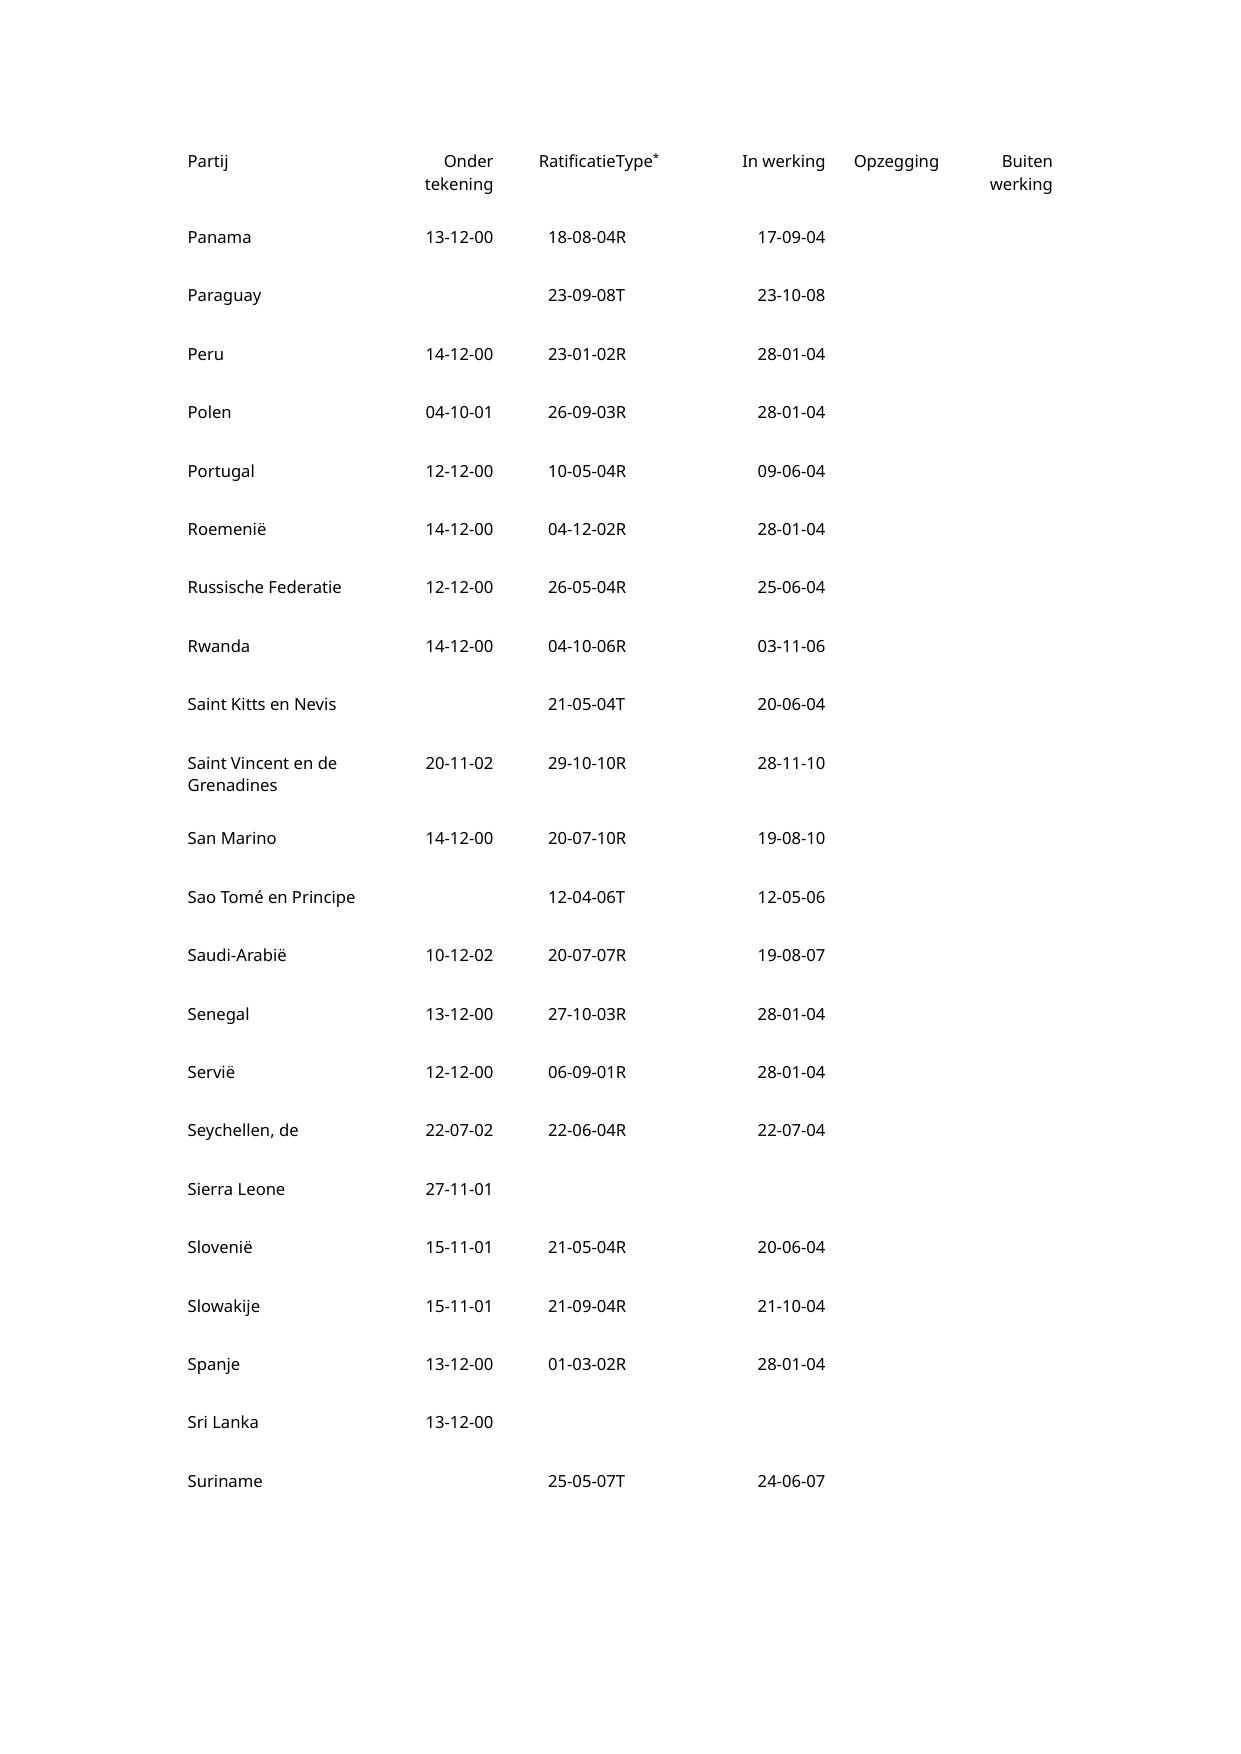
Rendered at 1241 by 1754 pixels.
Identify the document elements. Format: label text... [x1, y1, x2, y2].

table_cell 10-05-04 [493, 459, 616, 518]
table_cell 06-09-01 [493, 1061, 616, 1119]
table_cell Senegal [188, 1002, 371, 1061]
table_cell Russische Federatie [188, 576, 371, 634]
table_cell [825, 284, 939, 342]
table_cell [939, 1178, 1053, 1236]
table_cell Saint Vincent en de Grenadines [188, 751, 371, 827]
table_cell 04-10-06 [493, 635, 616, 693]
table_cell 20-11-02 [371, 751, 493, 827]
table_cell 25-05-07 [493, 1470, 616, 1528]
table_cell R [616, 1061, 703, 1119]
table_cell [825, 576, 939, 634]
table_cell [825, 459, 939, 518]
table_cell [939, 751, 1053, 827]
table_cell [825, 1353, 939, 1411]
table_cell 13-12-00 [371, 1002, 493, 1061]
table_cell Sierra Leone [188, 1178, 371, 1236]
table_cell [825, 693, 939, 751]
table_header Buiten werking [939, 150, 1053, 225]
table_cell 20-07-07 [493, 944, 616, 1002]
table_cell 28-01-04 [703, 342, 825, 401]
table_cell 04-10-01 [371, 401, 493, 459]
table_cell 22-07-04 [703, 1119, 825, 1177]
table_cell 28-01-04 [703, 518, 825, 576]
table_cell 17-09-04 [703, 225, 825, 284]
table_cell R [616, 827, 703, 885]
table_cell Spanje [188, 1353, 371, 1411]
table_cell Paraguay [188, 284, 371, 342]
table_cell R [616, 1002, 703, 1061]
table_cell R [616, 751, 703, 827]
table_cell 23-01-02 [493, 342, 616, 401]
table_cell R [616, 225, 703, 284]
table_cell 28-01-04 [703, 1002, 825, 1061]
table_cell [939, 1470, 1053, 1528]
table_cell 13-12-00 [371, 1353, 493, 1411]
table_cell R [616, 1294, 703, 1353]
table_cell R [616, 459, 703, 518]
table_cell Saint Kitts en Nevis [188, 693, 371, 751]
table_cell Slowakije [188, 1294, 371, 1353]
table_cell [939, 1119, 1053, 1177]
table_cell 22-06-04 [493, 1119, 616, 1177]
table_cell [825, 1002, 939, 1061]
table_cell [616, 1411, 703, 1469]
table_cell T [616, 885, 703, 944]
table_cell [939, 693, 1053, 751]
table_cell 09-06-04 [703, 459, 825, 518]
table_cell 03-11-06 [703, 635, 825, 693]
table_cell 28-01-04 [703, 1061, 825, 1119]
table_cell [371, 1470, 493, 1528]
table_cell 26-05-04 [493, 576, 616, 634]
table_cell [493, 1411, 616, 1469]
table_cell [825, 827, 939, 885]
table_cell 25-06-04 [703, 576, 825, 634]
table_cell 12-12-00 [371, 1061, 493, 1119]
table_cell T [616, 693, 703, 751]
table_cell Portugal [188, 459, 371, 518]
table_cell 28-01-04 [703, 401, 825, 459]
table_cell [825, 1119, 939, 1177]
table_cell 28-01-04 [703, 1353, 825, 1411]
table_header Partij [188, 150, 371, 225]
table_cell 21-09-04 [493, 1294, 616, 1353]
table_cell 27-11-01 [371, 1178, 493, 1236]
table_cell 21-05-04 [493, 1236, 616, 1294]
table_cell 19-08-10 [703, 827, 825, 885]
table_cell 28-11-10 [703, 751, 825, 827]
table_cell [939, 1353, 1053, 1411]
table_cell [939, 401, 1053, 459]
table_cell [939, 284, 1053, 342]
table_cell 27-10-03 [493, 1002, 616, 1061]
table_cell 20-06-04 [703, 1236, 825, 1294]
table_cell Slovenië [188, 1236, 371, 1294]
table_cell Roemenië [188, 518, 371, 576]
table_cell 10-12-02 [371, 944, 493, 1002]
table_cell R [616, 342, 703, 401]
table_cell Polen [188, 401, 371, 459]
table_cell Panama [188, 225, 371, 284]
table_cell R [616, 1119, 703, 1177]
table_cell 21-05-04 [493, 693, 616, 751]
table_cell [493, 1178, 616, 1236]
table_cell Sao Tomé en Principe [188, 885, 371, 944]
table_cell [825, 1236, 939, 1294]
table_cell 15-11-01 [371, 1236, 493, 1294]
table_cell [703, 1411, 825, 1469]
table_cell 12-04-06 [493, 885, 616, 944]
table_cell R [616, 401, 703, 459]
table_cell [939, 225, 1053, 284]
table_header Onder tekening [371, 150, 493, 225]
table_cell 23-09-08 [493, 284, 616, 342]
table_cell [939, 635, 1053, 693]
table_cell 21-10-04 [703, 1294, 825, 1353]
table_cell [825, 225, 939, 284]
table_cell 12-05-06 [703, 885, 825, 944]
table_cell 20-07-10 [493, 827, 616, 885]
table_cell T [616, 284, 703, 342]
table_cell 24-06-07 [703, 1470, 825, 1528]
table_cell [939, 459, 1053, 518]
table_header Ratificatie [493, 150, 616, 225]
table_cell [939, 1294, 1053, 1353]
table_cell 22-07-02 [371, 1119, 493, 1177]
table_cell [371, 284, 493, 342]
table_cell 14-12-00 [371, 518, 493, 576]
table_cell [825, 751, 939, 827]
table_cell R [616, 518, 703, 576]
table_cell [939, 518, 1053, 576]
table_cell [939, 1236, 1053, 1294]
table_cell 14-12-00 [371, 342, 493, 401]
table_cell 15-11-01 [371, 1294, 493, 1353]
table_cell 12-12-00 [371, 459, 493, 518]
table_cell Sri Lanka [188, 1411, 371, 1469]
table_cell [939, 576, 1053, 634]
table_cell 20-06-04 [703, 693, 825, 751]
table_cell 13-12-00 [371, 1411, 493, 1469]
table_cell [939, 1061, 1053, 1119]
table_cell [825, 1411, 939, 1469]
table_cell 14-12-00 [371, 635, 493, 693]
table_cell Seychellen, de [188, 1119, 371, 1177]
table_cell Saudi-Arabië [188, 944, 371, 1002]
table_cell [939, 827, 1053, 885]
table_cell [371, 885, 493, 944]
table_cell 26-09-03 [493, 401, 616, 459]
table_cell 23-10-08 [703, 284, 825, 342]
table_cell R [616, 576, 703, 634]
table_cell [825, 1061, 939, 1119]
table_cell [616, 1178, 703, 1236]
table_header In werking [703, 150, 825, 225]
table_cell 04-12-02 [493, 518, 616, 576]
table_cell [825, 635, 939, 693]
table_header Type* [616, 150, 703, 225]
table_cell 14-12-00 [371, 827, 493, 885]
table_cell 29-10-10 [493, 751, 616, 827]
table_cell [825, 885, 939, 944]
table_cell R [616, 1353, 703, 1411]
table_cell 01-03-02 [493, 1353, 616, 1411]
table_header Opzegging [825, 150, 939, 225]
table_cell [825, 518, 939, 576]
table_cell R [616, 1236, 703, 1294]
table_cell R [616, 635, 703, 693]
table_cell Suriname [188, 1470, 371, 1528]
table_cell 12-12-00 [371, 576, 493, 634]
table_cell [703, 1178, 825, 1236]
table_cell T [616, 1470, 703, 1528]
table_cell [939, 944, 1053, 1002]
table_cell San Marino [188, 827, 371, 885]
table_cell Servië [188, 1061, 371, 1119]
table_cell [825, 401, 939, 459]
table_cell [939, 885, 1053, 944]
table_cell Rwanda [188, 635, 371, 693]
table_cell [939, 1002, 1053, 1061]
table_cell [939, 1411, 1053, 1469]
table_cell 18-08-04 [493, 225, 616, 284]
table_cell [825, 342, 939, 401]
table_cell [825, 1470, 939, 1528]
table_cell 13-12-00 [371, 225, 493, 284]
table_cell Peru [188, 342, 371, 401]
table_cell [825, 1294, 939, 1353]
table_cell 19-08-07 [703, 944, 825, 1002]
table_cell [939, 342, 1053, 401]
table_cell [825, 944, 939, 1002]
table_cell [825, 1178, 939, 1236]
table_cell R [616, 944, 703, 1002]
table_cell [371, 693, 493, 751]
